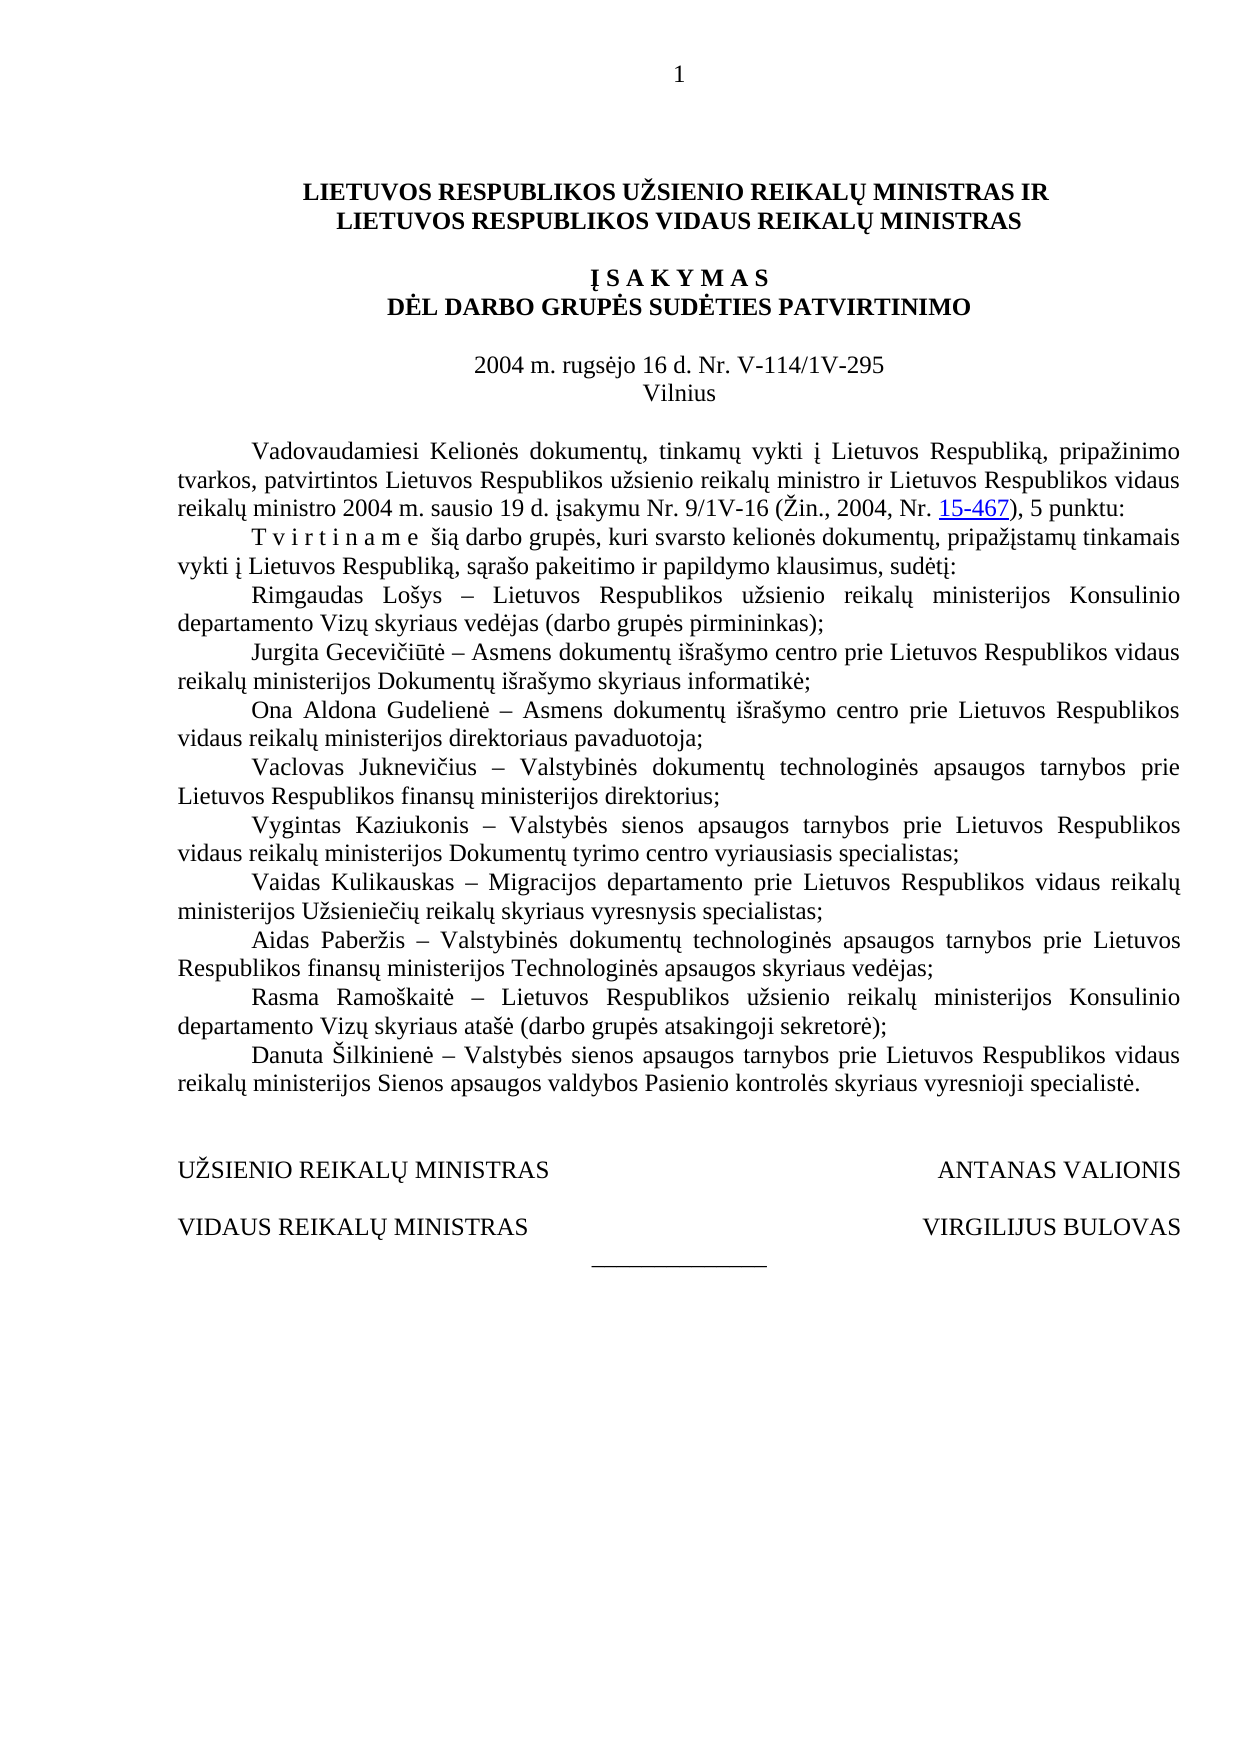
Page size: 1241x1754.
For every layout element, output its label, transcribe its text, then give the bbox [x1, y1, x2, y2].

text Vadovaudamiesi Kelionės dokumentų, tinkamų vykti į Lietuvos Respubliką, pripažinimo tvarkos, patvirtintos Lietuvos Respublikos užsienio reikalų ministro ir Lietuvos Respublikos vidaus reikalų ministro 2004 m. sausio 19 d. įsakymu Nr. 9/1V-16 (Žin., 2004, Nr. 15-467), 5 punktu: [177, 436, 1181, 522]
text Vilnius [177, 378, 1181, 407]
text LIETUVOS RESPUBLIKOS VIDAUS REIKALŲ MINISTRAS [177, 206, 1181, 235]
text Ona Aldona Gudelienė – Asmens dokumentų išrašymo centro prie Lietuvos Respublikos vidaus reikalų ministerijos direktoriaus pavaduotoja; [177, 695, 1181, 752]
text Į S A K Y M A S [177, 263, 1181, 292]
text Vygintas Kaziukonis – Valstybės sienos apsaugos tarnybos prie Lietuvos Respublikos vidaus reikalų ministerijos Dokumentų tyrimo centro vyriausiasis specialistas; [177, 810, 1181, 867]
text UŽSIENIO REIKALŲ MINISTRAS ANTANAS VALIONIS [177, 1155, 1181, 1183]
text Danuta Šilkinienė – Valstybės sienos apsaugos tarnybos prie Lietuvos Respublikos vidaus reikalų ministerijos Sienos apsaugos valdybos Pasienio kontrolės skyriaus vyresnioji specialistė. [177, 1040, 1181, 1097]
text Rimgaudas Lošys – Lietuvos Respublikos užsienio reikalų ministerijos Konsulinio departamento Vizų skyriaus vedėjas (darbo grupės pirmininkas); [177, 580, 1181, 637]
text 2004 m. rugsėjo 16 d. Nr. V-114/1V-295 [177, 350, 1181, 378]
text LIETUVOS RESPUBLIKOS UŽSIENIO REIKALŲ MINISTRAS IR [177, 177, 1181, 206]
text Aidas Paberžis – Valstybinės dokumentų technologinės apsaugos tarnybos prie Lietuvos Respublikos finansų ministerijos Technologinės apsaugos skyriaus vedėjas; [177, 925, 1181, 982]
text Tvirtiname šią darbo grupės, kuri svarsto kelionės dokumentų, pripažįstamų tinkamais vykti į Lietuvos Respubliką, sąrašo pakeitimo ir papildymo klausimus, sudėtį: [177, 522, 1181, 580]
text Vaclovas Juknevičius – Valstybinės dokumentų technologinės apsaugos tarnybos prie Lietuvos Respublikos finansų ministerijos direktorius; [177, 752, 1181, 810]
text Rasma Ramoškaitė – Lietuvos Respublikos užsienio reikalų ministerijos Konsulinio departamento Vizų skyriaus atašė (darbo grupės atsakingoji sekretorė); [177, 982, 1181, 1040]
text Vaidas Kulikauskas – Migracijos departamento prie Lietuvos Respublikos vidaus reikalų ministerijos Užsieniečių reikalų skyriaus vyresnysis specialistas; [177, 867, 1181, 925]
text DĖL DARBO GRUPĖS SUDĖTIES PATVIRTINIMO [177, 292, 1181, 321]
text VIDAUS REIKALŲ MINISTRAS VIRGILIJUS BULOVAS [177, 1212, 1181, 1241]
text Jurgita Gecevičiūtė – Asmens dokumentų išrašymo centro prie Lietuvos Respublikos vidaus reikalų ministerijos Dokumentų išrašymo skyriaus informatikė; [177, 637, 1181, 695]
text ______________ [177, 1241, 1181, 1270]
